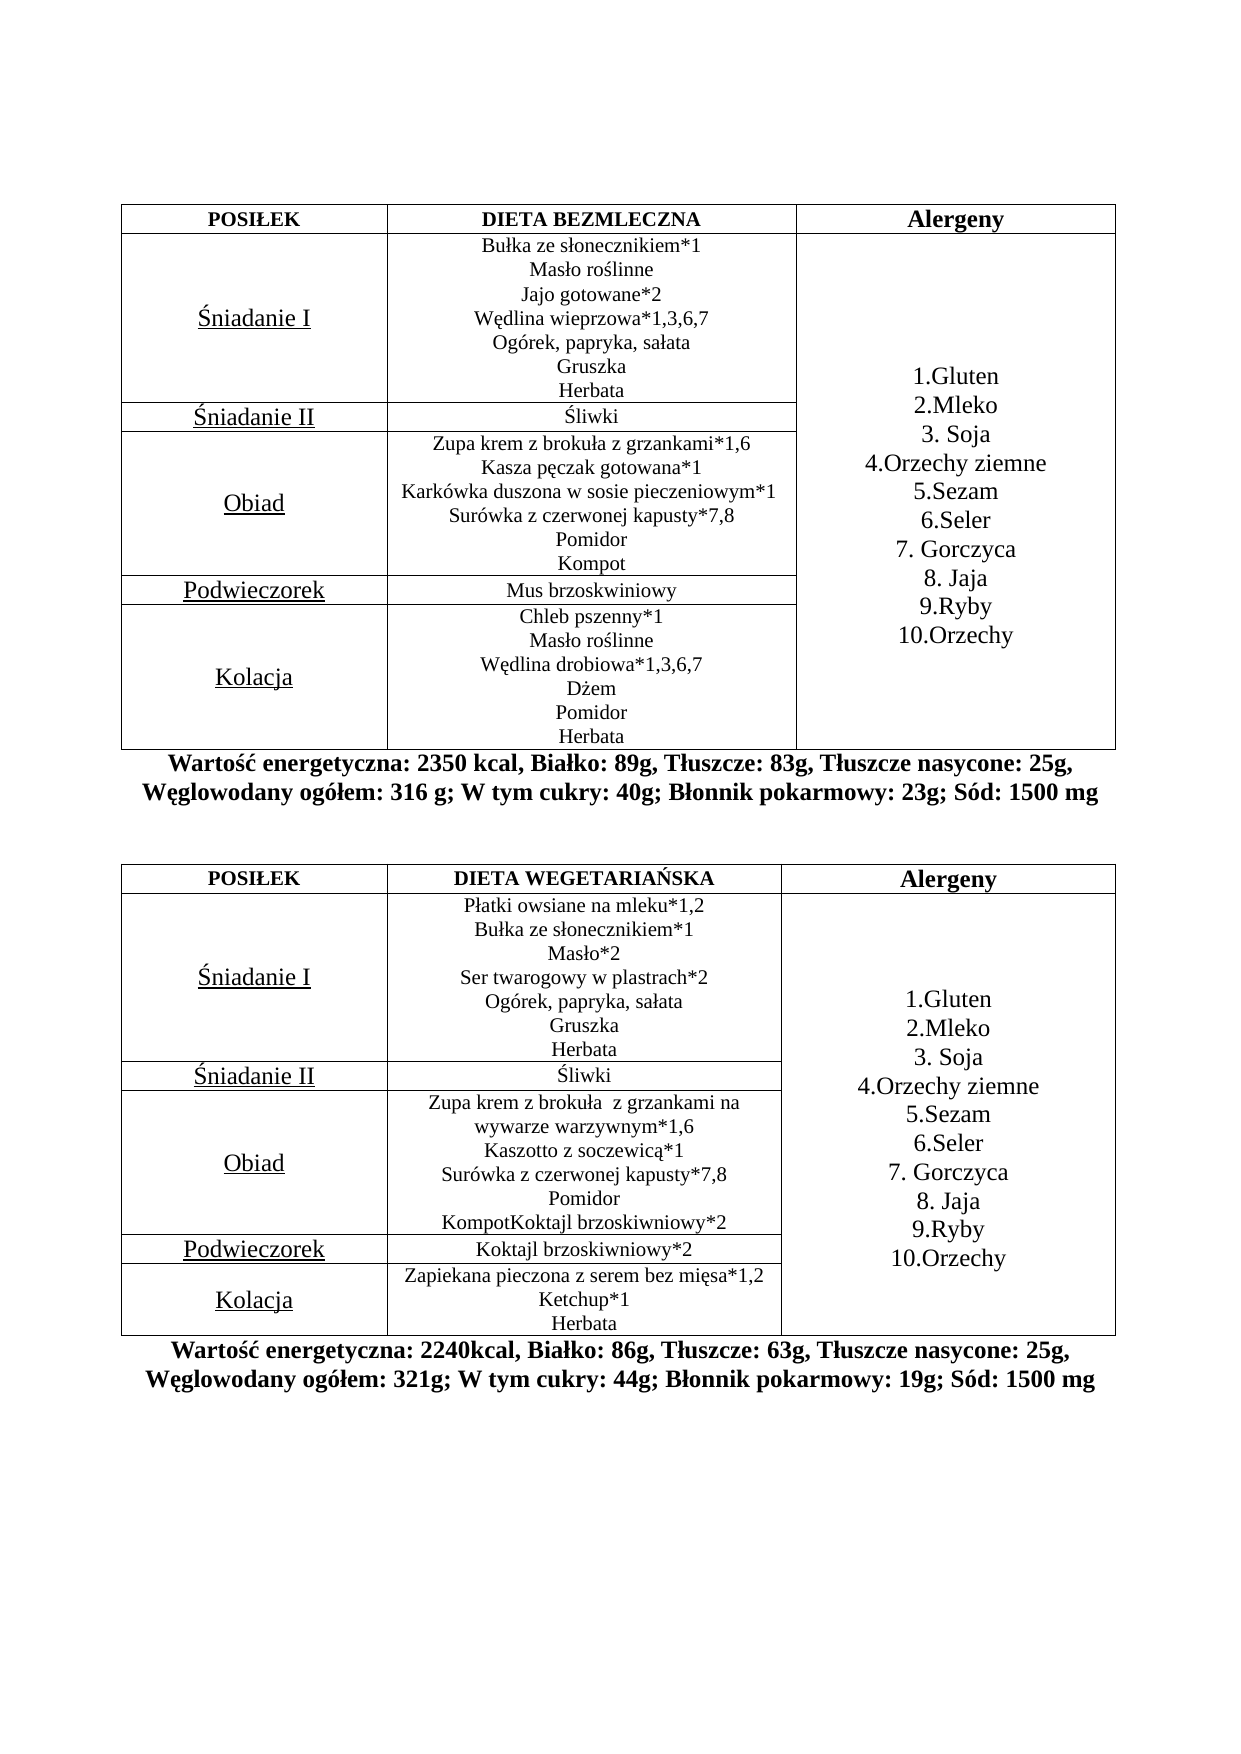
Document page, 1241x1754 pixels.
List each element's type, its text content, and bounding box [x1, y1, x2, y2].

table_cell Śliwki [388, 1062, 781, 1090]
table_header POSIŁEK [122, 865, 387, 892]
text Wartość energetyczna: 2240kcal, Białko: 86g, Tłuszcze: 63g, Tłuszcze nasycone: 25g, Węglowodany ogółem: 321g; W tym cukry: 44g; Błonnik pokarmowy: 19g; Sód: 1500 mg [118, 1336, 1122, 1393]
table_cell Obiad [122, 1091, 387, 1234]
table_cell Kolacja [122, 605, 387, 748]
table_cell Mus brzoskwiniowy [388, 576, 796, 604]
table_cell Śniadanie I [122, 234, 387, 402]
table_header POSIŁEK [122, 205, 387, 233]
table_cell Podwieczorek [122, 1235, 387, 1263]
table_header Alergeny [782, 865, 1115, 892]
table_cell Zupa krem z brokuła z grzankami*1,6 Kasza pęczak gotowana*1 Karkówka duszona w sosie pieczeniowym*1 Surówka z czerwonej kapusty*7,8 Pomidor Kompot [388, 432, 796, 575]
table_cell Bułka ze słonecznikiem*1 Masło roślinne Jajo gotowane*2 Wędlina wieprzowa*1,3,6,7 Ogórek, papryka, sałata Gruszka Herbata [388, 234, 796, 402]
table_cell Zapiekana pieczona z serem bez mięsa*1,2 Ketchup*1 Herbata [388, 1264, 781, 1335]
table_cell Podwieczorek [122, 576, 387, 604]
table_header DIETA BEZMLECZNA [388, 205, 796, 233]
text Wartość energetyczna: 2350 kcal, Białko: 89g, Tłuszcze: 83g, Tłuszcze nasycone: 25g, Węglowodany ogółem: 316 g; W tym cukry: 40g; Błonnik pokarmowy: 23g; Sód: 1500 mg [118, 748, 1122, 806]
table_cell 1.Gluten 2.Mleko 3. Soja 4.Orzechy ziemne 5.Sezam 6.Seler 7. Gorczyca 8. Jaja 9.Ryby 10.Orzechy [782, 894, 1115, 1335]
table_cell Śliwki [388, 403, 796, 431]
table_cell Płatki owsiane na mleku*1,2 Bułka ze słonecznikiem*1 Masło*2 Ser twarogowy w plastrach*2 Ogórek, papryka, sałata Gruszka Herbata [388, 894, 781, 1061]
table_header Alergeny [797, 205, 1115, 233]
table_cell Zupa krem z brokuła z grzankami na wywarze warzywnym*1,6 Kaszotto z soczewicą*1 Surówka z czerwonej kapusty*7,8 Pomidor KompotKoktajl brzoskiwniowy*2 [388, 1091, 781, 1234]
table_cell Kolacja [122, 1264, 387, 1335]
table_cell Chleb pszenny*1 Masło roślinne Wędlina drobiowa*1,3,6,7 Dżem Pomidor Herbata [388, 605, 796, 748]
table_cell Obiad [122, 432, 387, 575]
table_header DIETA WEGETARIAŃSKA [388, 865, 781, 892]
table_cell 1.Gluten 2.Mleko 3. Soja 4.Orzechy ziemne 5.Sezam 6.Seler 7. Gorczyca 8. Jaja 9.Ryby 10.Orzechy [797, 234, 1115, 748]
table_cell Śniadanie II [122, 403, 387, 431]
table_cell Koktajl brzoskiwniowy*2 [388, 1235, 781, 1263]
table_cell Śniadanie I [122, 894, 387, 1061]
table_cell Śniadanie II [122, 1062, 387, 1090]
